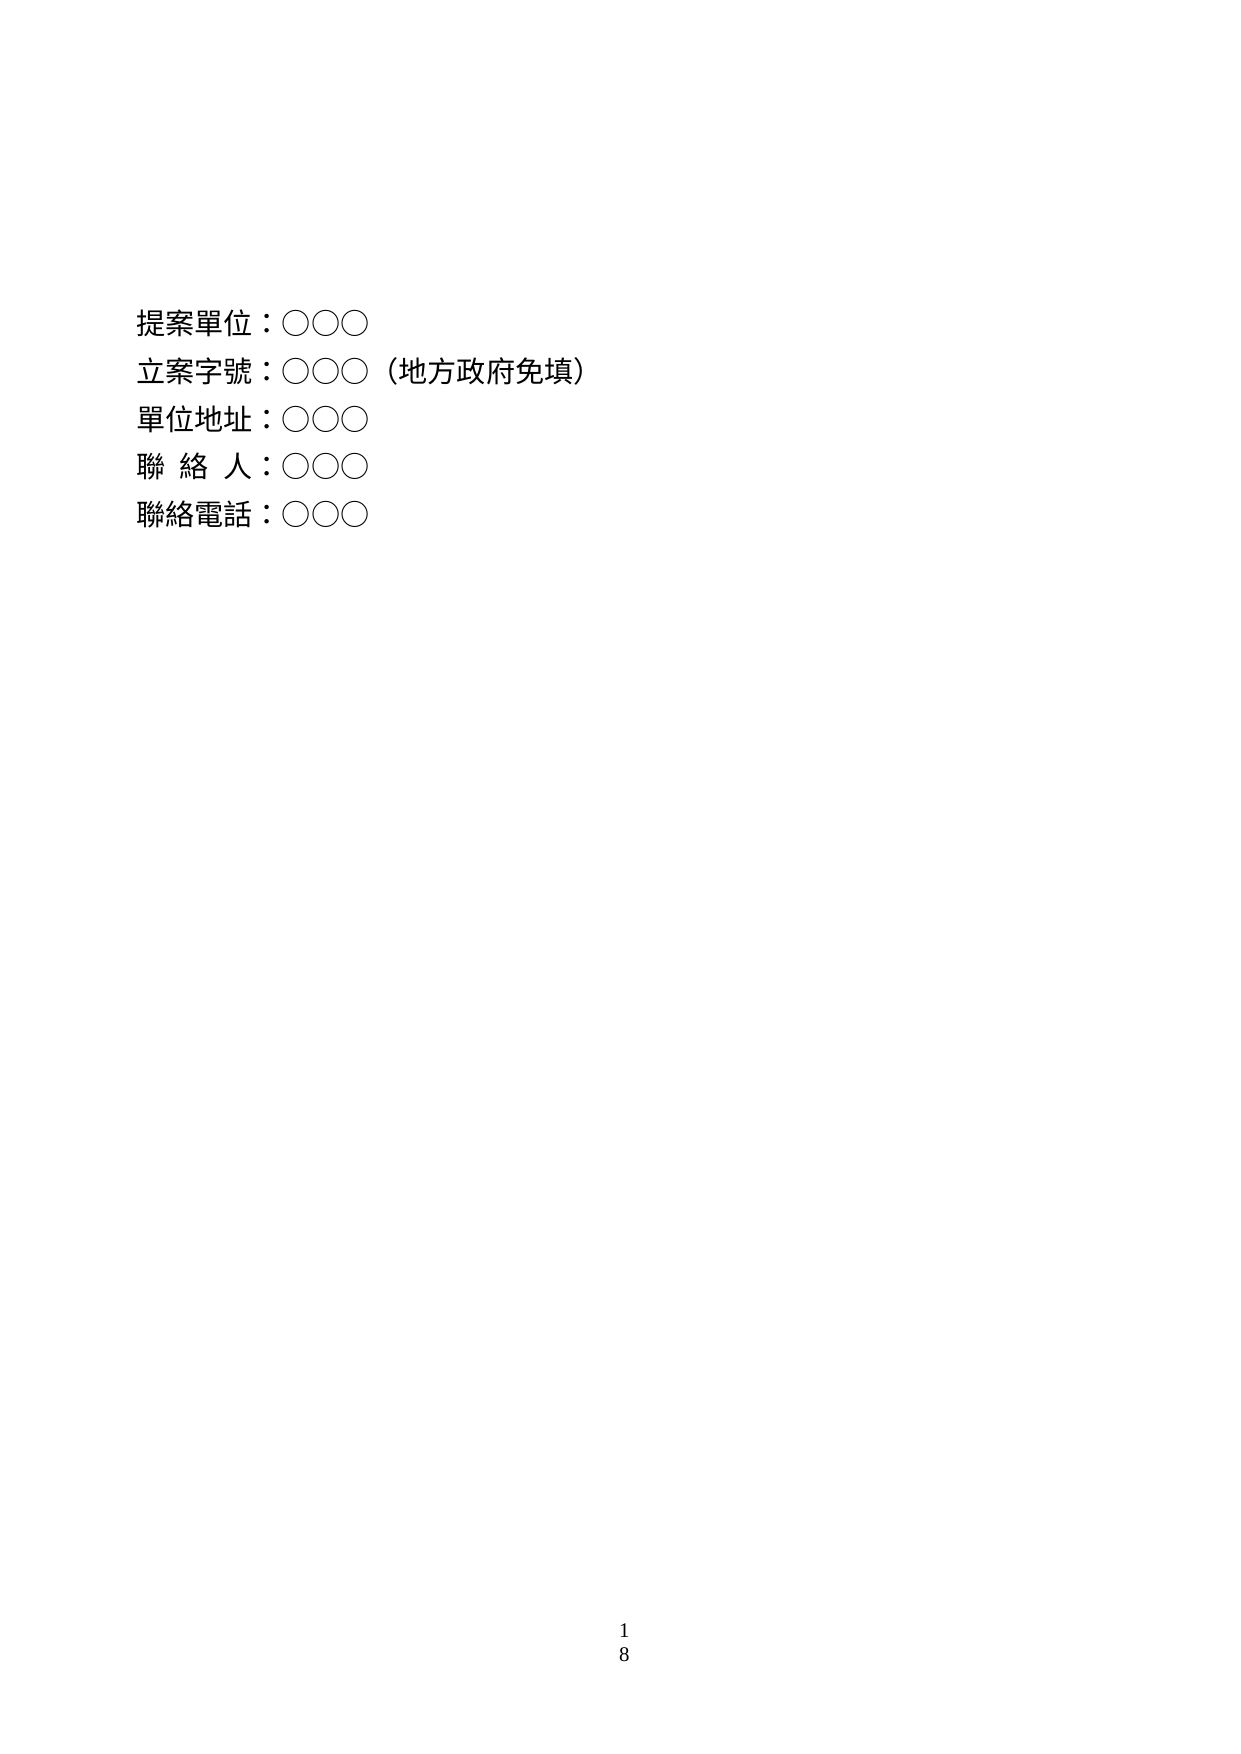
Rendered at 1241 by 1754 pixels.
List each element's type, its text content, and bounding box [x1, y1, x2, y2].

text 聯 絡 人：○○○ [136, 439, 1104, 487]
text 提案單位：○○○ [136, 296, 1104, 344]
text 聯絡電話：○○○ [136, 487, 1104, 535]
text 單位地址：○○○ [136, 392, 1104, 439]
text 立案字號：○○○（地方政府免填） [136, 344, 1104, 392]
